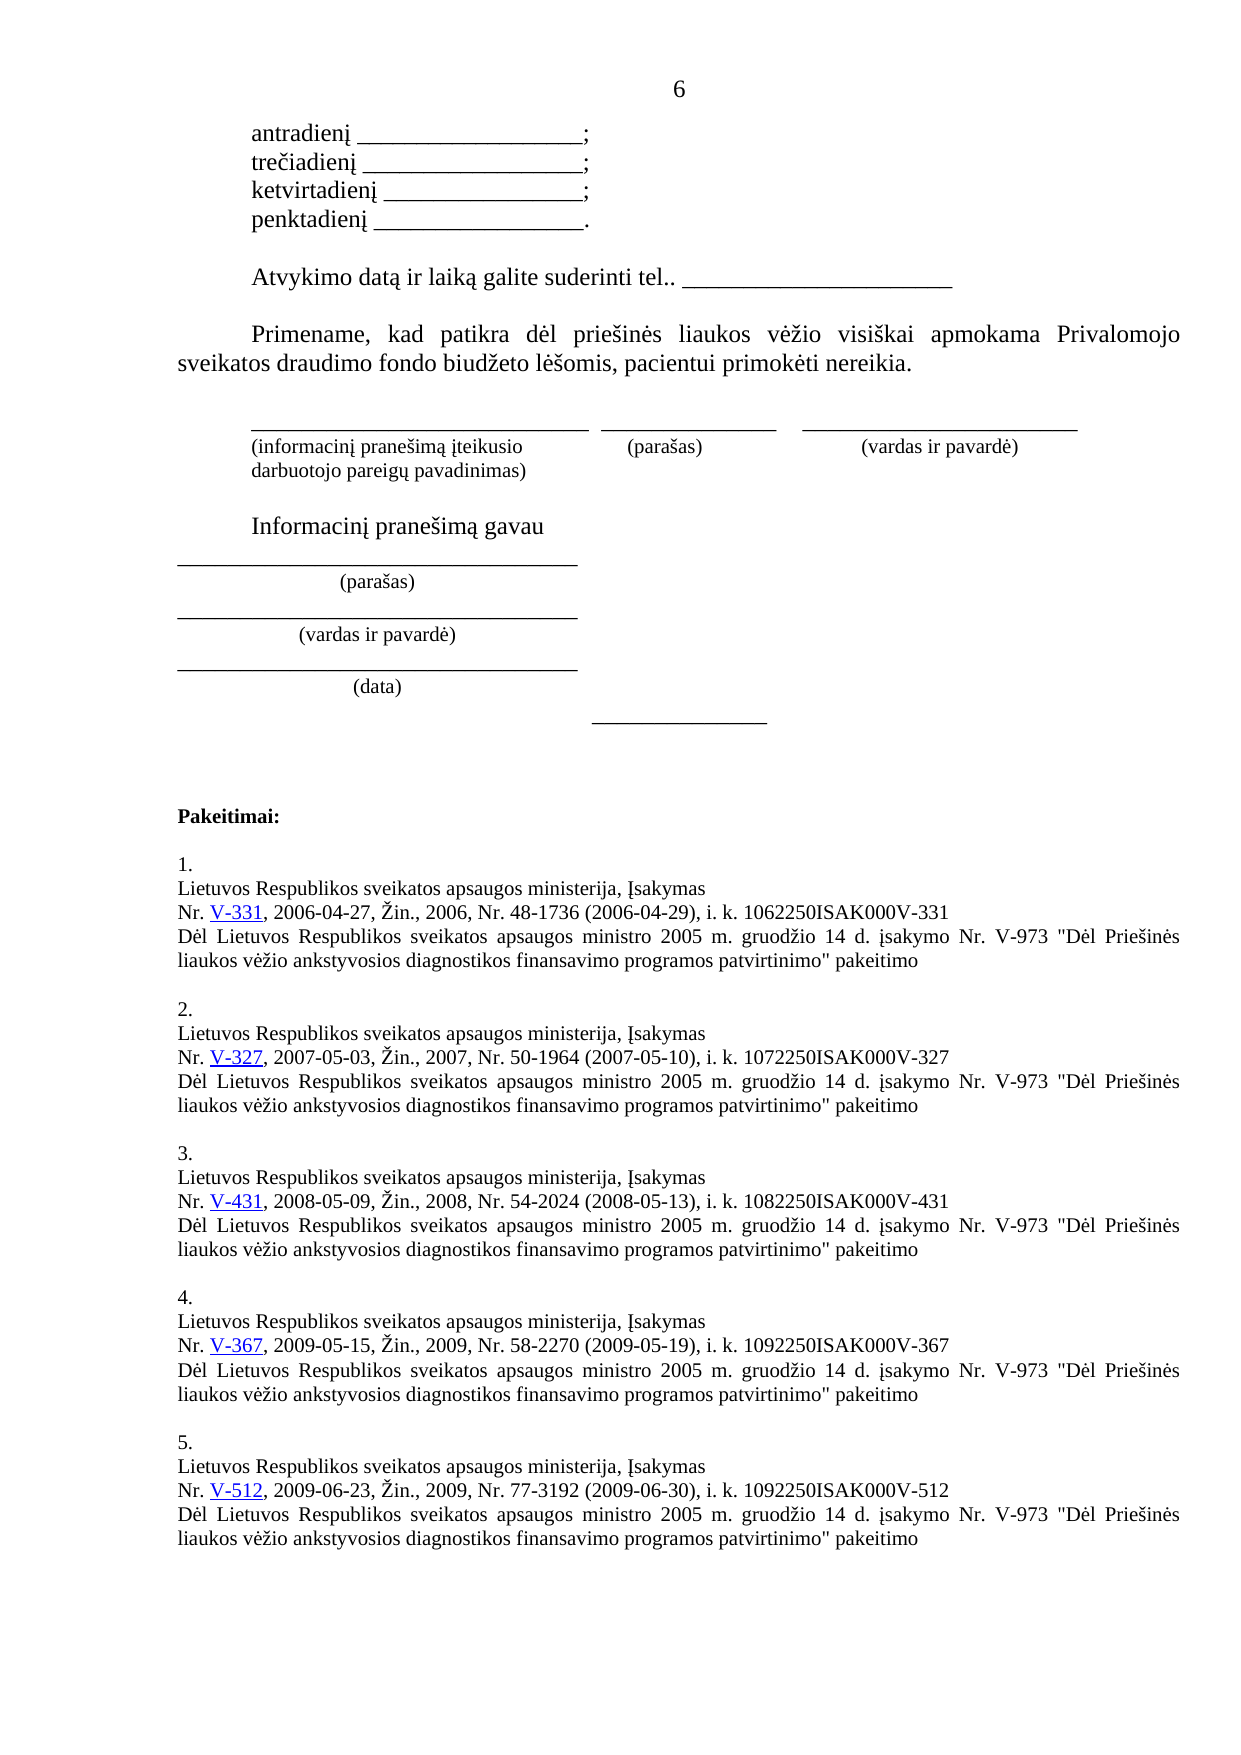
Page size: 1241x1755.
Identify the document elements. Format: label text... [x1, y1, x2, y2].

text ________________________________ [177, 593, 1181, 622]
text Nr. V-512, 2009-06-23, Žin., 2009, Nr. 77-3192 (2009-06-30), i. k. 1092250ISAK000V-512 [177, 1478, 1181, 1502]
text Lietuvos Respublikos sveikatos apsaugos ministerija, Įsakymas [177, 1454, 1181, 1478]
text Dėl Lietuvos Respublikos sveikatos apsaugos ministro 2005 m. gruodžio 14 d. įsakymo Nr. V-973 "Dėl Priešinės liaukos vėžio ankstyvosios diagnostikos finansavimo programos patvirtinimo" pakeitimo [177, 1502, 1181, 1550]
text Atvykimo datą ir laiką galite suderinti tel.. [177, 262, 1181, 291]
text (parašas) [177, 569, 1181, 593]
text ______________ [177, 698, 1181, 727]
text Nr. V-367, 2009-05-15, Žin., 2009, Nr. 58-2270 (2009-05-19), i. k. 1092250ISAK000V-367 [177, 1333, 1181, 1357]
text trečiadienį ; [177, 147, 1181, 176]
text Lietuvos Respublikos sveikatos apsaugos ministerija, Įsakymas [177, 1021, 1181, 1045]
text Lietuvos Respublikos sveikatos apsaugos ministerija, Įsakymas [177, 1309, 1181, 1333]
text 2. [177, 997, 1181, 1021]
text darbuotojo pareigų pavadinimas) [177, 458, 1181, 482]
text 4. [177, 1285, 1181, 1309]
text Pakeitimai: [177, 804, 1181, 828]
text Dėl Lietuvos Respublikos sveikatos apsaugos ministro 2005 m. gruodžio 14 d. įsakymo Nr. V-973 "Dėl Priešinės liaukos vėžio ankstyvosios diagnostikos finansavimo programos patvirtinimo" pakeitimo [177, 924, 1181, 972]
text Informacinį pranešimą gavau [177, 511, 711, 540]
text 3. [177, 1141, 1181, 1165]
text Primename, kad patikra dėl priešinės liaukos vėžio visiškai apmokama Privalomojo sveikatos draudimo fondo biudžeto lėšomis, pacientui primokėti nereikia. [177, 319, 1181, 377]
text 5. [177, 1430, 1181, 1454]
text penktadienį . [177, 204, 1181, 233]
text ________________________________ [177, 646, 1181, 674]
text Nr. V-327, 2007-05-03, Žin., 2007, Nr. 50-1964 (2007-05-10), i. k. 1072250ISAK000V-327 [177, 1045, 1181, 1069]
text ___________________________ _ _____________ ______________________ [177, 406, 1181, 434]
text (vardas ir pavardė) [177, 622, 1181, 646]
text ________________________________ [177, 540, 1181, 569]
text 1. [177, 852, 1181, 876]
text Dėl Lietuvos Respublikos sveikatos apsaugos ministro 2005 m. gruodžio 14 d. įsakymo Nr. V-973 "Dėl Priešinės liaukos vėžio ankstyvosios diagnostikos finansavimo programos patvirtinimo" pakeitimo [177, 1069, 1181, 1117]
text Dėl Lietuvos Respublikos sveikatos apsaugos ministro 2005 m. gruodžio 14 d. įsakymo Nr. V-973 "Dėl Priešinės liaukos vėžio ankstyvosios diagnostikos finansavimo programos patvirtinimo" pakeitimo [177, 1213, 1181, 1261]
text Nr. V-331, 2006-04-27, Žin., 2006, Nr. 48-1736 (2006-04-29), i. k. 1062250ISAK000V-331 [177, 900, 1181, 924]
text Nr. V-431, 2008-05-09, Žin., 2008, Nr. 54-2024 (2008-05-13), i. k. 1082250ISAK000V-431 [177, 1189, 1181, 1213]
text antradienį ; [177, 118, 1181, 147]
text Lietuvos Respublikos sveikatos apsaugos ministerija, Įsakymas [177, 1165, 1181, 1189]
text Lietuvos Respublikos sveikatos apsaugos ministerija, Įsakymas [177, 876, 1181, 900]
text Dėl Lietuvos Respublikos sveikatos apsaugos ministro 2005 m. gruodžio 14 d. įsakymo Nr. V-973 "Dėl Priešinės liaukos vėžio ankstyvosios diagnostikos finansavimo programos patvirtinimo" pakeitimo [177, 1357, 1181, 1406]
text (informacinį pranešimą įteikusio (parašas) (vardas ir pavardė) [177, 434, 1181, 458]
text ketvirtadienį ; [177, 176, 1181, 204]
text (data) [177, 674, 1181, 698]
